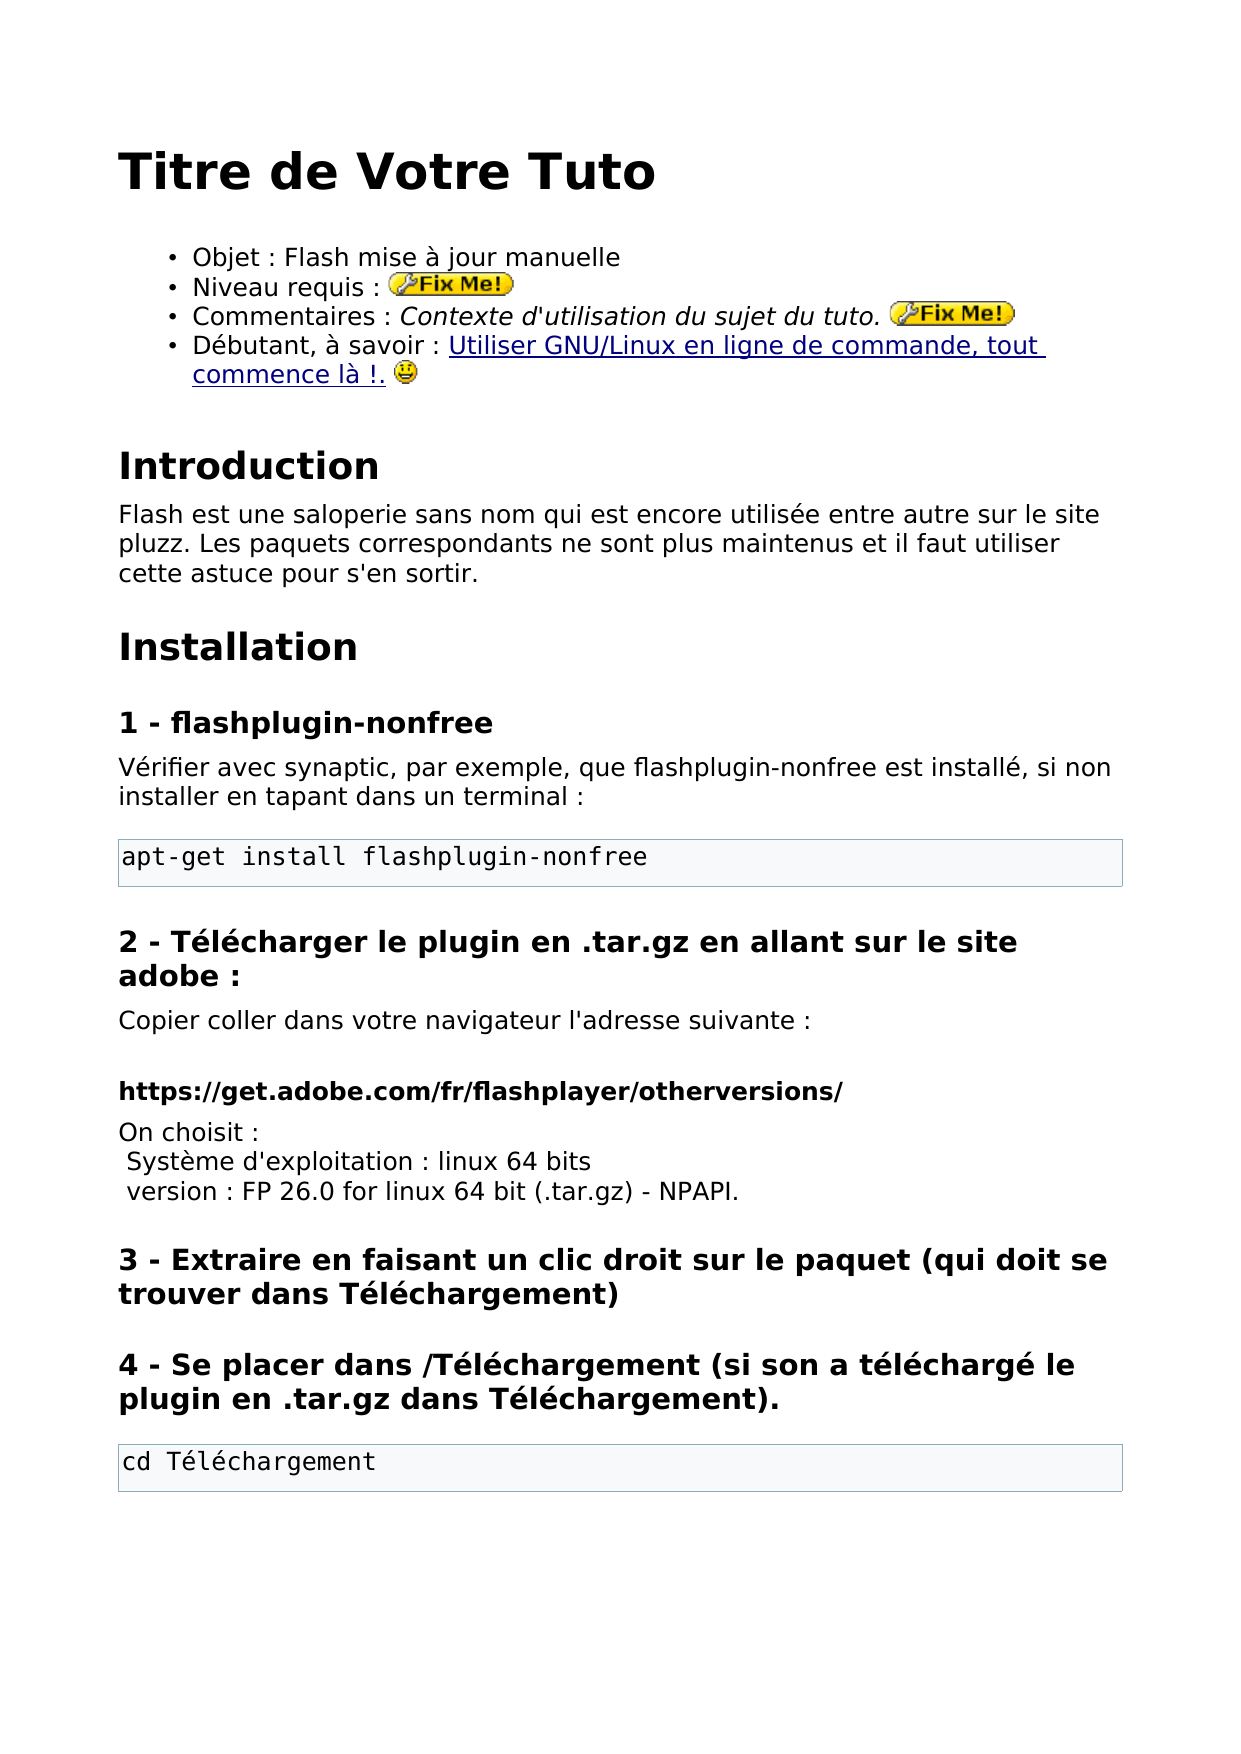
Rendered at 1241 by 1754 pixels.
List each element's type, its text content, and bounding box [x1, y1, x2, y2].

subtitle 4 - Se placer dans /Téléchargement (si son a téléchargé le plugin en .tar.gz dans Téléchargement). [118, 1349, 1122, 1417]
table_header cd Téléchargement [119, 1445, 1122, 1491]
text https://get.adobe.com/fr/flashplayer/otherversions/ [118, 1077, 1122, 1106]
subtitle Titre de Votre Tuto [118, 143, 1122, 201]
subtitle Introduction [118, 444, 1122, 488]
picture [394, 360, 418, 384]
text Flash est une saloperie sans nom qui est encore utilisée entre autre sur le site pluzz. Les paquets correspondants ne sont plus maintenus et il faut utiliser cette astuce pour s'en sortir. [118, 500, 1122, 588]
list Objet : Flash mise à jour manuelle [177, 243, 1122, 272]
text Copier coller dans votre navigateur l'adresse suivante : [118, 1006, 1122, 1064]
list Commentaires : Contexte d'utilisation du sujet du tuto. [177, 302, 1122, 331]
subtitle Installation [118, 625, 1122, 669]
picture [388, 272, 514, 296]
list Niveau requis : [177, 272, 1122, 302]
picture [889, 301, 1015, 326]
table_header apt-get install flashplugin-nonfree [119, 840, 1122, 886]
subtitle 2 - Télécharger le plugin en .tar.gz en allant sur le site adobe : [118, 925, 1122, 993]
subtitle 3 - Extraire en faisant un clic droit sur le paquet (qui doit se trouver dans Téléchargement) [118, 1243, 1122, 1311]
subtitle 1 - flashplugin-nonfree [118, 707, 1122, 741]
text Vérifier avec synaptic, par exemple, que flashplugin-nonfree est installé, si non installer en tapant dans un terminal : [118, 753, 1122, 811]
list Débutant, à savoir : Utiliser GNU/Linux en ligne de commande, tout commence là !. [177, 331, 1122, 390]
text On choisit : Système d'exploitation : linux 64 bits version : FP 26.0 for linux 64 bit (.tar.gz) - NPAPI. [118, 1118, 1122, 1206]
